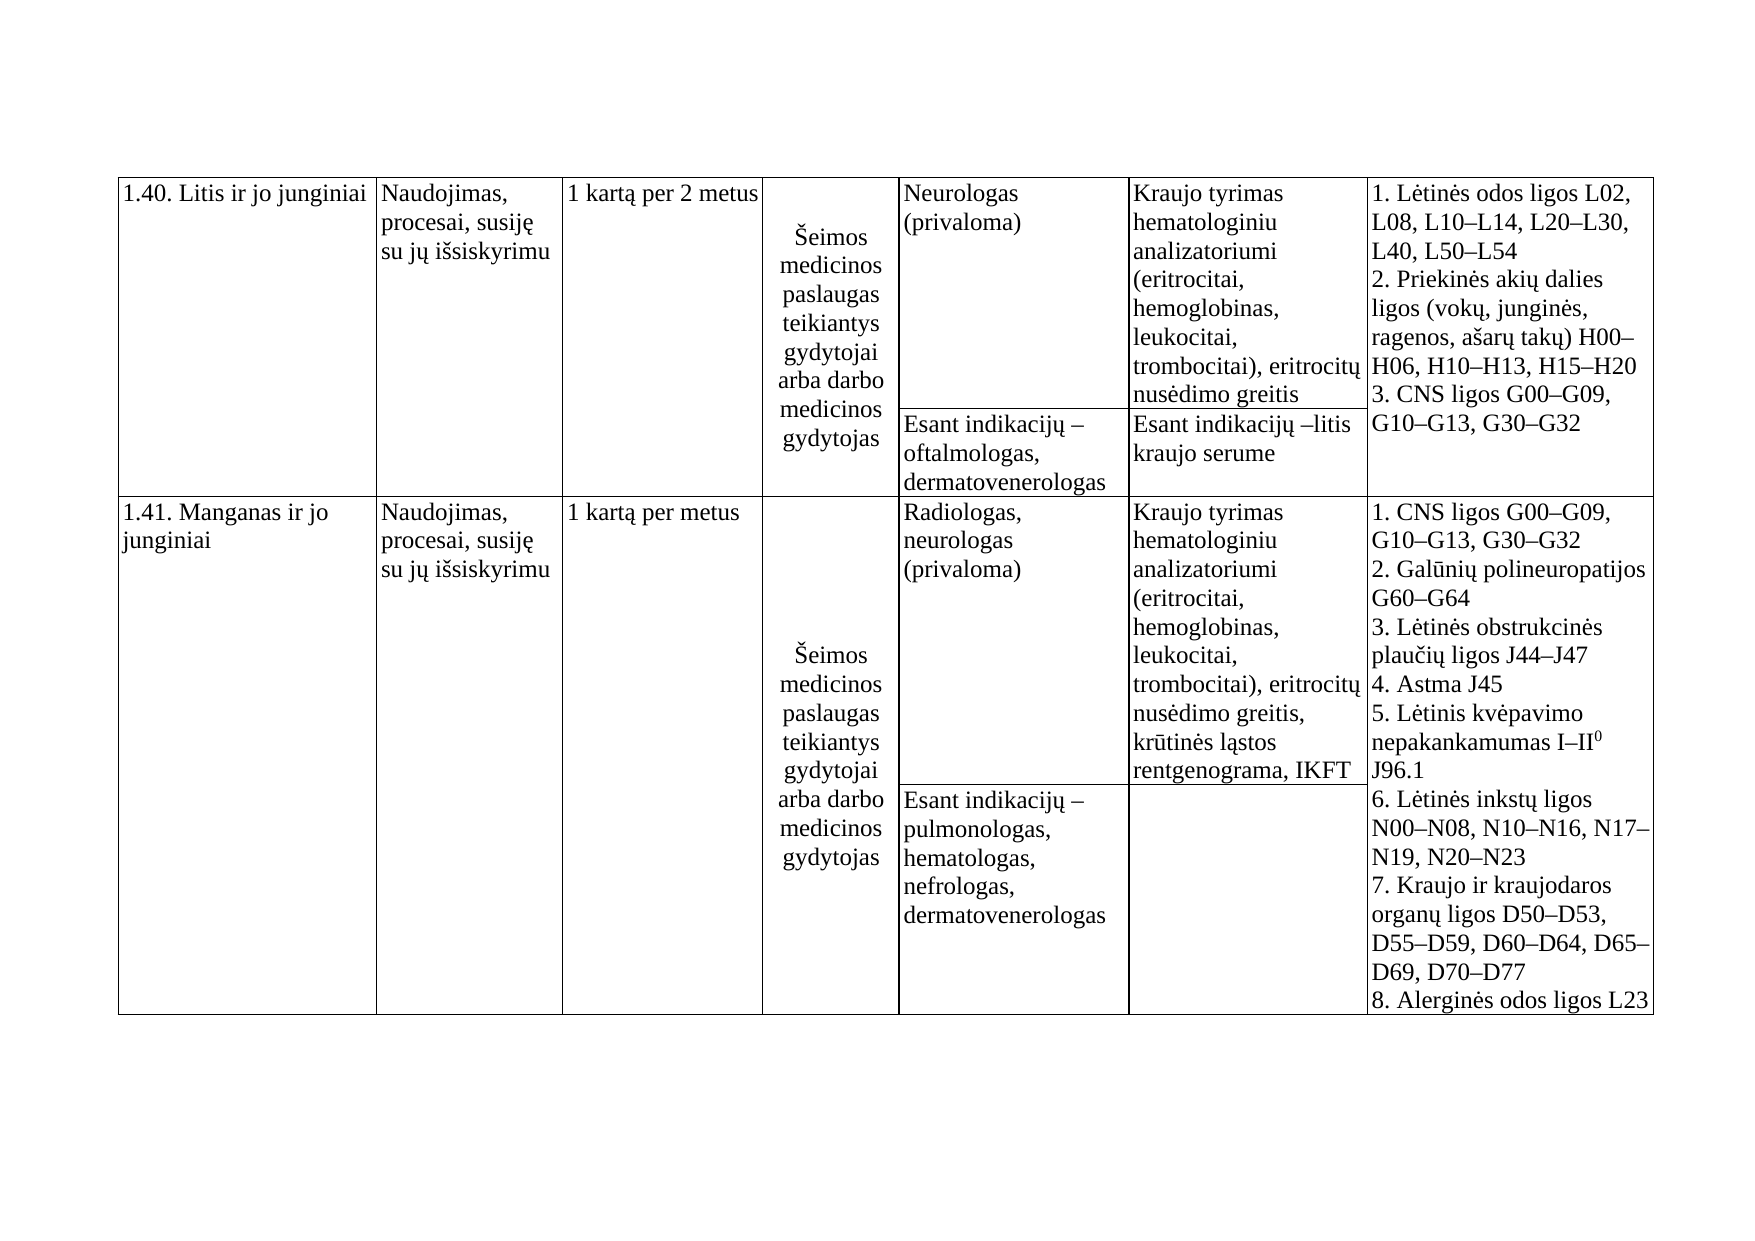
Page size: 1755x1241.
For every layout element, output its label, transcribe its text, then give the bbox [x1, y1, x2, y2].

table_cell Šeimos medicinos paslaugas teikiantys gydytojai arba darbo medicinos gydytojas [763, 497, 898, 1014]
table_cell Naudojimas, procesai, susiję su jų išsiskyrimu [377, 497, 562, 1014]
table_cell 1. Lėtinės odos ligos L02, L08, L10–L14, L20–L30, L40, L50–L54 2. Priekinės akių dalies ligos (vokų, junginės, ragenos, ašarų takų) H00–H06, H10–H13, H15–H20 3. CNS ligos G00–G09, G10–G13, G30–G32 [1368, 178, 1653, 496]
table_cell 1.41. Manganas ir jo junginiai [119, 497, 376, 1014]
table_cell Kraujo tyrimas hematologiniu analizatoriumi (eritrocitai, hemoglobinas, leukocitai, trombocitai), eritrocitų nusėdimo greitis [1130, 178, 1367, 408]
table_cell Esant indikacijų – pulmonologas, hematologas, nefrologas, dermatovenerologas [900, 785, 1128, 1014]
table_cell Neurologas (privaloma) [900, 178, 1128, 408]
table_cell 1 kartą per 2 metus [563, 178, 762, 496]
table_cell 1.40. Litis ir jo junginiai [119, 178, 376, 496]
table_cell [1130, 785, 1367, 1014]
table_cell Radiologas, neurologas (privaloma) [900, 497, 1128, 784]
table_cell Esant indikacijų –litis kraujo serume [1130, 409, 1367, 496]
table_cell Kraujo tyrimas hematologiniu analizatoriumi (eritrocitai, hemoglobinas, leukocitai, trombocitai), eritrocitų nusėdimo greitis, krūtinės ląstos rentgenograma, IKFT [1130, 497, 1367, 784]
table_cell 1 kartą per metus [563, 497, 762, 1014]
table_cell 1. CNS ligos G00–G09, G10–G13, G30–G32 2. Galūnių polineuropatijos G60–G64 3. Lėtinės obstrukcinės plaučių ligos J44–J47 4. Astma J45 5. Lėtinis kvėpavimo nepakankamumas I–II0 J96.1 6. Lėtinės inkstų ligos N00–N08, N10–N16, N17–N19, N20–N23 7. Kraujo ir kraujodaros organų ligos D50–D53, D55–D59, D60–D64, D65–D69, D70–D77 8. Alerginės odos ligos L23 [1368, 497, 1653, 1014]
table_cell Naudojimas, procesai, susiję su jų išsiskyrimu [377, 178, 562, 496]
table_cell Esant indikacijų – oftalmologas, dermatovenerologas [900, 409, 1128, 496]
table_cell Šeimos medicinos paslaugas teikiantys gydytojai arba darbo medicinos gydytojas [763, 178, 898, 496]
